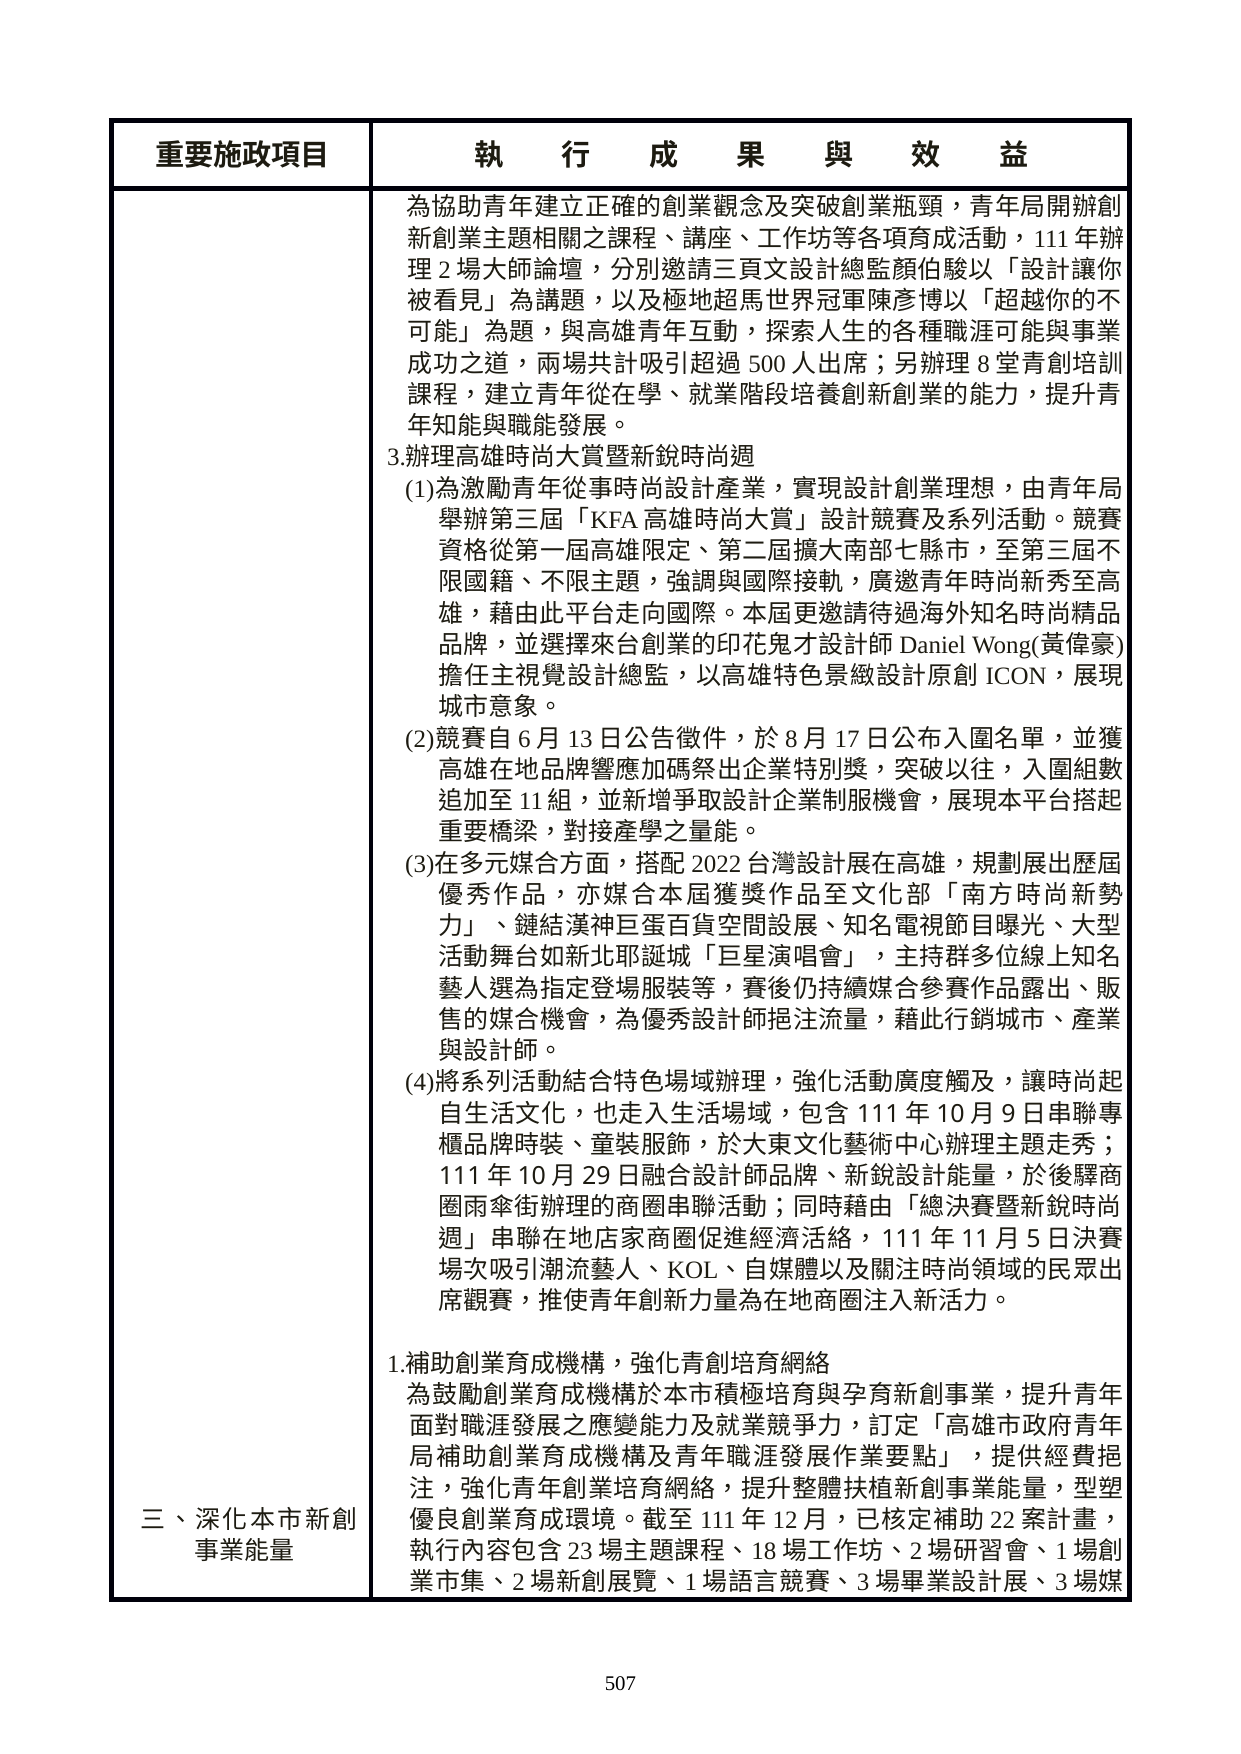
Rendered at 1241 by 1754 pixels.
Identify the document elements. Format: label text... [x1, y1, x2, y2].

table_cell 1.辦理「大港青年職涯發展暨產業導航」 針對在高雄就學的高中職及大專院校學生辦理職涯測評適性測驗、20小時產業職人課程及18小時企業參訪體驗、2場次學員交流會。111年度共有12校14科系參與計畫，參加學員數共計596人，藉由產、官、學三方的合作，協助青年學子及早了解產業趨勢及職場實際運作情形，並增加畢業後在地就業之意願。 2.辦理「2022青創事業媒合人才專區計畫」 與人力銀行合作建置高雄在地優秀企業職缺專區平台，共計刊登824家企業、4,327個職缺，媒合成功企業家數共有490間，錄取人數為2,304位，將近有6成之企業透過此專區平台找尋到合適之人才。考量多數青年求職習慣運用線上工具，本計畫辦理2場次線上企業說明會，由企業主管說明公司職缺內容與發展前景，提供青年更多就業資訊以做好求職前準備，共有180人次參與。另辦理2場次線上媒合會，青年求職者可利用遠端裝置進行面試，共有22家高雄廠商提供198個職缺，計有122位青年於線上進行面試，成功媒合59位、媒合率為48.3%；另外考量青年農曆年後轉職需求，12月23日辦理實體媒合會，共有5家企業參與，近60位青年前來求職，初步媒合成功之求職者為21位，初媒率為35.5%。 青年局國際志工團 1.青年局國際志工團分為「國際服務組」及「青年事務推廣組」，自109年開始招募16至35歲設籍本市或於本市就學、就業青年，截至111年12月底共計74位團員，來自8個地區(台灣、美國、香港、越南、印尼、印度、土耳其及南非等)，其中有10位外國籍志工(含雙重國籍)。藉由國際交流，將志願服務經驗轉化為求職履歷亮點，並培育志願服務人才。 2.111年度帶領青年志工團支援本府三場大型活動，分別為臺灣燈會、臺灣設計展及富邦馬拉松，志工運用語言專長協助外籍旅客，推動高雄在地國際化；另分別於3月及7月辦理旗津與永安鑽石灣淨灘活動，共同關懷永續生態環境議題。 3. 8月31日辦理國際論壇，有來自美國、盧森堡、印尼、越南與高雄在地之上百名青年參與，藉由論壇的創新思考與溝通對話，激勵更多在高雄就業、就學之青年勇於在城市中探索，對社會產生正面影響力。 1.辦理青年事務委員會 本府第三屆青年事務委員會共計委員48人，7月24日召開第一次會議及頒聘儀式；12月11日召開第二次會議；8月10日市政參訪活動以及9月4日、10月2日兩場提案工作坊，各小組提出共四大面向市政議題與權管局處進行討論，提升高雄在地青年與本府雙方互動交流。 2.促進青年公共參與及多元培力計畫 進行兩場市政參訪(參與人數共計60人次)、兩場提案工作坊(參與人數共計36人次)、自治會研習營(大專院校及高中職共兩場，參與人數共計107人次)、大專院校公民培訓營(參與人數共計55人)，提供青年參與公共事務的窗口，強化公民參與精神。 1.開闢「雄校聯社團養成實驗室」 (1)為提供表演藝術與流行音樂相關之青年與學生社團優良且專業之練習環境，青年局於新興區中山一路10-2號開闢「雄校聯社團養成實驗室」，社團活動練習室內場域為3至7樓，共計整備3間舞蹈教室、1間吉他練習室，以及衛浴設備共計19間，共計約190坪活動空間。 (2)截至111年12月底，註冊會員共310組(256組高中職、54組大專院校)，累計使用達58,505人次。 (3)111年度辦理6堂雄校聯星團隊多元發展講座，內容包含「肢體開發」、「舞蹈髮型」、「舞蹈教學」、「音樂混音剪輯」及「表演服裝穿搭改造」等課程，透過線上與實體方式辦理，超過百位學生共同參與；8月28日舉辦1場大港社團新秀舞台表演活動，以熱舞、熱音、表演藝術等性質為主，進行多元性質社團成果發表會，讓高雄年輕學子能夠互相交流，進而提升與社會接軌之能力。 2.辦理「2022青年創新表演藝術培育計畫」 辦理街舞培訓課程，透過系統化的分級訓練提升舞者的專業技能，共計5場次、258位學員參訓；另辦理5場次表演藝術領域職場體驗活動，包含：劇場、電台與街舞教室等，讓青年學生實際走訪現場工作環境，認識第一線工作實況，了解產業結構，藉以提升學員對表演藝術領域創就業之知能，共有124位學員參與。辦理第二屆雄爭舞鬥街舞大賽，共計667人參賽，線上總觸及人數更高達67萬7,418人次，期望藉由本賽事給予青年族群展現練習舞蹈成果與自信的舞台。 3.辦理「2022青年創新音樂發展培育計畫」 辦理10堂「音樂培力訓練課程」，透過業界專業講師的說明，讓青年初探音樂產業之面貌，共有270人次參與；新增「音樂製作訓練計畫」，由培力課程中篩選優秀之學員分成創作組、錄音組及企劃組等進行實作，透過業界資深導師親身指導，並實際參與活動規劃及演出表演，加深學員對音樂產業的熟悉度；「音樂產業交流會」則是邀請音樂發行、影像、燈光、音響及場地經營…等不同類型廠商，分享進入音樂產業所需之機會與條件，使青年深入了解音樂產業鏈的各個面向；另舉辦歌唱比賽與音樂展演活動，給予對於音樂有熱情的青年朋友一個展現自我的舞台，也針對歌唱比賽前三名得獎選手協助進行單曲數位發行，藉此鼓勵青年勇於創作及展現自我並往音樂產業領域更加邁進。 4.補助學生社團 (1)鼓勵學生參與社團活動，培養學生第二專長，同時也是激發潛能的最佳管道，辦理「青年社團活動發展補助計畫」，藉由團體活動激發創意、相互學習並鼓勵具有夢想及創意之青年提出方案實踐自我，藉此強化本市青年競爭力。 (2)111年共補助100個社團辦理活動，補助活動類型包含公開展演、公開競技、志願服務、培訓研習、城市交流、參訪觀摩及體驗學習等七大類，鼓勵學生多元發展。 1.運作「高雄青年創業推動聯盟」 聯合高雄16所大專院校育成中心、7個民間育成機構、4個產業公協會與4個高市府共創基地，共31家聯盟成員攜手打造創新創業資源交流合作平台，111年度透過辦理企業參訪、青創之夜等活動進行聯盟交流，與聯盟成員共同投入青年創業、就業輔導，分享新創團隊案源、輔導專長模式，並整合聯盟各單位創業相關課程資訊，避免資源重複投入，提升青年職能及創業專業能力，有效提供青創團隊所需整合性資源。 2.青創之夜活絡青年城市氛圍 於設計中島「棧五庫」舉辦「青設夜泊」青年設計師之夜，以不設限的夢想城市為出發點，為睽違十年再度回到高雄、全國最具規模的「台灣設計展」拉開序幕，邀請本屆參與台灣設計展青年展區的逾百位青年設計師、本市青創團隊共同出席，跨域交流共同創造屬於高雄青年設計師的創業環境。 3.率領青創團隊參展國內大型新創展覽 為展現高雄創新創業能量，協助新創公司行銷產品與對接資源，2022年共計率領31個高雄在地青創團隊，由人工智慧(AI)、物聯網(IoT)、智慧醫療、體感科技、行動智慧、農業科技及地方創生，涵蓋不同領域的參展業者，共同組成高雄青創館，參加「2022 Meet Taipei 創新創業嘉年華」及「2022Meet Greater South X 5G AIoT Expo 亞灣創新X新創大南方」，展覽期間辦理5場「名人沙龍講座」及9場「青創推介會」，兩場展覽大會共計吸引8.1萬人次參觀，高雄青創館吸引2,000人次觀展互動，創造1,131組臨櫃洽談商機。 1.提供青年創業諮詢輔導服務 (1)針對青創團隊、新創公司與一般民眾提供創業諮詢輔導，並協助對接媒合產業需求，積極促成高雄青創團隊與國內外產業進行商務、資金、行銷通路或產品研發等實質合作。透過專線電話、線上網頁申請及電子郵件提供諮詢預約服務，提供包括經營市場、行銷、法務與人力資源等專業輔導及課程，並結合青年導師顧問團一對一的專業導師制度及創業O’Star網絡平台，讓青年更有效和就近獲取資源，提供更多元便利的免費服務。 (2)111年共輔導80案及開發共10組優秀且具潛力培育的青創團隊，並建立相關輔導追踨機制，即時掌握團隊諮詢狀態與輔導細節。 2.辦理創新創業育成活動 為協助青年建立正確的創業觀念及突破創業瓶頸，青年局開辦創新創業主題相關之課程、講座、工作坊等各項育成活動，111年辦理2場大師論壇，分別邀請三頁文設計總監顏伯駿以「設計讓你被看見」為講題，以及極地超馬世界冠軍陳彥博以「超越你的不可能」為題，與高雄青年互動，探索人生的各種職涯可能與事業成功之道，兩場共計吸引超過500人出席；另辦理8堂青創培訓課程，建立青年從在學、就業階段培養創新創業的能力，提升青年知能與職能發展。 3.辦理高雄時尚大賞暨新銳時尚週 (1)為激勵青年從事時尚設計產業，實現設計創業理想，由青年局舉辦第三屆「KFA高雄時尚大賞」設計競賽及系列活動。競賽資格從第一屆高雄限定、第二屆擴大南部七縣市，至第三屆不限國籍、不限主題，強調與國際接軌，廣邀青年時尚新秀至高雄，藉由此平台走向國際。本屆更邀請待過海外知名時尚精品品牌，並選擇來台創業的印花鬼才設計師Daniel Wong(黃偉豪)擔任主視覺設計總監，以高雄特色景緻設計原創ICON，展現城市意象。 (2)競賽自6月13日公告徵件，於8月17日公布入圍名單，並獲高雄在地品牌響應加碼祭出企業特別獎，突破以往，入圍組數追加至11組，並新增爭取設計企業制服機會，展現本平台搭起重要橋梁，對接產學之量能。 (3)在多元媒合方面，搭配2022台灣設計展在高雄，規劃展出歷屆優秀作品，亦媒合本屆獲獎作品至文化部「南方時尚新勢力」、鏈結漢神巨蛋百貨空間設展、知名電視節目曝光、大型活動舞台如新北耶誕城「巨星演唱會」，主持群多位線上知名藝人選為指定登場服裝等，賽後仍持續媒合參賽作品露出、販售的媒合機會，為優秀設計師挹注流量，藉此行銷城市、產業與設計師。 (4)將系列活動結合特色場域辦理，強化活動廣度觸及，讓時尚起自生活文化，也走入生活場域，包含111年10月9日串聯專櫃品牌時裝、童裝服飾，於大東文化藝術中心辦理主題走秀；111年10月29日融合設計師品牌、新銳設計能量，於後驛商圈雨傘街辦理的商圈串聯活動；同時藉由「總決賽暨新銳時尚週」串聯在地店家商圈促進經濟活絡，111年11月5日決賽場次吸引潮流藝人、KOL、自媒體以及關注時尚領域的民眾出席觀賽，推使青年創新力量為在地商圈注入新活力。 1.補助創業育成機構，強化青創培育網絡 為鼓勵創業育成機構於本市積極培育與孕育新創事業，提升青年面對職涯發展之應變能力及就業競爭力，訂定「高雄市政府青年局補助創業育成機構及青年職涯發展作業要點」，提供經費挹注，強化青年創業培育網絡，提升整體扶植新創事業能量，型塑優良創業育成環境。截至111年12月，已核定補助22案計畫，執行內容包含23場主題課程、18場工作坊、2場研習會、1場創業市集、2場新創展覽、1場語言競賽、3場畢業設計展、3場媒合會、14場職人交流、2場新媒體養成班等，以提升本市創業資源能量、充實青年職能及活絡新創產業發展。 2.創業O’Star諮詢輔導網絡 (1)為有效提供創新創業整合性輔導服務，培育本市青年創新創業人才，青年局聯合高雄東、西、南、北、中6所大學育成中心成立創業O’Star網絡，整合產官學資源，包括創業資金、政府創業計畫申請、創業活動、創業知識與課程等，以及業師預約諮詢等客製化實體服務。 (2)111年創業O’Star網絡輔導諮詢164次，輔導團隊參加「2022第十七屆戰國策全國創新創業競賽」，在來自全國 600多件競爭作品中，高雄醫學大學2組團隊脫穎而出，包括Now we hear you團隊以「廔管阻塞智慧辨識系統」構想，獲得創業構想類科技應用組第一名，DayLite好健友團隊獲得創業構想類創新服務組佳作肯定，展現本市青年創業實力。 1.時尚新創人才培育 (1)「時尚新創人才培育」以時尚設計視角加值企業品牌，邀集高雄在地企業(品牌)擔任出題單位，輔以美學升級應用為命題方向出題，公開徵求新創青年團隊解題，以新美學設計力導入舊品牌為新創團隊及企業品牌開啟、建立合作關係，協助高雄產業轉型。 (2)111年邀集11家高雄知名企業，包括人杰老四川、三信家商、太師傅、旭昌海洋、花季渡假飯店、南仁湖、烏弄原生茶飲、婆婆冰旗艦店、彪琥鞋業、圓山大飯店、鳳山黃埔新村擔任出題者，辦理大港經典升級提案競賽，共100組團隊計129件作品提案參加，歷經初選25組進行團隊培育，包含辦理5場主題講座培育課程、60次業師輔導諮詢及3場跨界觀摩交流參訪，協助團隊瞭解企業出題端需求，厚實團隊實作知能，提出精進方案，經複選11組入選團隊，於10月22日辦理大港經典升級決賽暨成果發表，提供新創團隊市場試煉機會，豐富其履歷。 2.青年職場體驗與實習媒合 (1)為協助青年拓展視野及了解產業脈動，及早為就業做準備，111年度辦理大專生職場體驗，安排15場次的體驗活動，體驗內容橫跨行銷企劃、金融科技、地方創生及機械設計、漁業養殖等，青年可藉由實際參訪及體驗活動，認識職場環境及產業趨勢，培養就業所需技能及建立正確的工作心態，以為未來正式踏入職場做充分準備。 (2)整合實習資源，於知名人力銀行搭建「大港青年實習站」媒合專區，促進青年所學與職場銜接，111年度開發逾240家實習企業，提供超過1,300個有薪實習職缺，成功媒合超過800位學生至百家企業實習，統計成功媒合之實習青年當中，應屆畢業生留任轉為正式職員之比例超過6成，有效協助青年接軌就業。 3.青年公部門暑期工讀 111年度提供407個公部門暑期工讀職缺，包含本市偏鄉地區保障名額51名，工作部門共計26個單位可供多元選擇，讓青年學子有機會於在學期間至公部門見習，並以「弱勢優先」為錄取原則。協助青年培養就業技能、訓練面對就業時應有的態度、提升溝通表達能力，以建立正確的職業觀念，強化就業準備。 1.駁二8號倉庫-Pinway營運 (1)為發揮彈性運用功能，111年3月至5月整修場館並重新定位駁二8號倉庫，將空間改造匯聚人文薈萃與創新學習場域，不僅提供5組青創團隊進駐空間，亦引進北部新創資源與知識教育品牌，例如商周、AAMA、數位時代等。 (2)111年積極引進各式青年跨界多元活動，總計辦理超過85場活動，累計超過6,500人次參與。場館改裝完成首年亦成功引進各界名人活動，包含晶華董事長潘思亮、美國前國務卿龐培歐(Pompeo)台美商業交流會、知名日本旅遊部落客林氏璧、AAMA董事長顏漏有、知名作家劉軒等，帶動場館人流與話題性，建立場域生活知識體驗基礎聲量。 (3)111年10月28日至10月30日串聯駁二市集與商圈，辦理大型年度活動「品味生活節」，推出三天精彩的萬聖主題嘉年華，除了質感創意市集、藝術手作體驗以外，亦提供青年展現自我與成果發表的舞台，三日活動共吸引超過3.6萬人次參與，成功提升Pinway場館品牌知名度。 2.高雄新媒體人才培育中心 (1)青年局打造「K-TV高雄新媒體人才培育中心」，提供專業的場域設備、開設系列培訓課程，積極打造新媒體優良環境，協助企業培育數位行銷人才及提升青年就業競爭力，加速企業數位轉型、穩健發展，協助本市產業升級。 (2)111年推出第二屆《行銷大師養成計畫》課程，於8月至9月推出4梯次，以新媒體工具專業應用與社群經營、行銷策略等為主題，並與YouTube官方合作，邀請人氣播客海苔熊及知名YouTube創作者米鹿擔任講師，全方位提供學員精實訓練，總計108個學員參與。 (3)此外，辦理《新媒體行銷管理師》證照考試，10月證照考試共計562人報考，413人應考，374人通過，並搭配提供100個新媒體職缺媒合機會及辦理2場線上職缺媒合會(邀請順發電腦、夢時代購物中心、義享時尚購物廣場、MLD台鋁生活商場等知名企業)，共吸引361人投遞履歷，共有113人參與線上媒合。 111年持續強化協助創業青年，青年局與經發局、文化局、農業局及海洋局共同推出跨領域青年創業提升政策，成效如下： 1.辦理「經濟部青年創業及啟動金貸款」及「高雄市政府青年創業貸款」利息補貼、開辦費補助、參展行銷補助，協助青創事業穩定經營。111年共促進逾1.3萬件青創事業取得經濟部貸款資源逾122億元，同時帶動超過2.7萬個穩定就業機會。 2.提供青年發展文創協助，包括營運資金、創業補助、中央青創貸款獎勵等服務，建立黃埔眷村、鹽埕、哈瑪星及亞灣流行音樂中心等高雄特色文創聚落，總計協助57家青年文創，期能持續發揚眷村文化及在地特色，共同協力形塑文化產業。 3.持續培植5G AIoT創新科技青創，共計8家廠商進駐亞灣場域(台壽總圖二期、中華成功、高軟園區鴻海及國城等)，期能擴大聘用在地研發專才，翻轉高雄就業市場及改善薪資結構。 4.為延續後疫情商圈市場數位轉型風潮，擴大辦理營運場地租金、裝潢及數位服務等補助，分擔早期創業風險，鼓勵青年創業者用創意活化商圈市場，111年度已吸引逾百案青創事業申請，讓更多青年留鄉或返鄉創業，促進地方繁榮發展。 5.協助農漁創業青年強化行銷力，鼓勵參與展售活動，提升15個農會及7個漁會產品設計，並媒合106家青農在美濃專賣店、momo電商、蝦皮生鮮、真情食品館、黑貓探險隊、太金旅遊票劵、無毒農等平台上架；此外，辦理從農貸款利息補貼，已提供逾百位青年農民資金協助。 1.辦理111年青年創業補助計畫，補助營業場所租金、營業用生財器具及數位服務方案等，期能協助青創事業穩定營運，渡過疫情艱困時期。申請對象包括106年後設立登記在本市且實收資本額3,000萬元以下之青創公司、商業或小規模商業，其代表人或負責人為20歲以上45歲以下之設籍本市青年，均可提出申請，每案最高補助20萬元。 2.總計核定補助344案，補助金額5,005.9萬元。補助行業以餐飲及住宿業為大宗(206家、占比59.9%)，其他服務業(49家、占比14.2%)及批發零售業(44家、占比12.8%)次之。 1.辦理111年度補助青創事業參展計畫，鼓勵青創事業積極參加海內外展覽，以拓銷市場及提升行銷知名度，申請對象為108年1月1日後設立登記於本市且資本額1,000萬元以下之公司或商業、其代表人或負責人為20歲至45歲之設籍本市青年，皆可提出申請。參加國內展覽最高補助3萬元，國際展覽最高補助5萬元。 2.共計協助青創事業37家次參展，包括多媒體創意文具展、國際旅展、國際酒展、創新創業展、國際建材大展、國際電子產業科技展、國際漁業展等，展現本市多元且充沛的創業動能。 1.為協助本市具實體店面之批發或零售青創業者，強化行銷力道，串接疫情後外出購物之人潮商機，辦理111年度補助青創事業行銷計畫，凡於108年後設立登記於本市且資本額1,000萬元以下之公司或商業、其代表人或負責人為20歲至45歲之設籍本市青年，皆可提出申請。補助項目包括廣告內容製作及廣告行銷方案等項，每案最高補助3萬元。 2.共計核定補助38案，透過補助製作影音、圖文、店招等廣告內容，或透過向不特定公眾介紹其產品或服務，如報章雜誌廣告、戶外版位廣告、社群行銷、網紅行銷及數位廣告行銷等，達到協助青創業者強化品牌形象，及暢通行銷管道效果。 1.辦理高雄市政府青年創業貸款，協助創業初期資金周轉，減輕創業財務負擔，扶植創新優質企業發展，凡公司代表人或商業負責人為設籍本市3個月以上、年滿20歲至45歲之創業青年，公司或商業設立登記本市未滿5年且實收資本額為1,000萬元以下者，所需之機器設備、生財器具、場所裝潢及營運週轉金，皆可申貸，不須徵提擔保品或保證人。 2.貸款金額單次最高200萬元(小規模商業最高50萬元)，貸款期限最長7年(包含本金寬限期最長1年)，並提供利息補貼3年，倘貸款人曾參加國內外具代表性之創業及設計競賽且獲獎者，其利息補貼最長得至5年；貸款利率按郵局2年期定期儲金機動利率加年息1.095%機動計息(111年止換算利率為2.565%)。 3.截至111年止，累計申請案共319件，通過核貸298件，過案率逾93%，總核貸金額3億465萬元，行業別以餐飲及住宿業(76件、占比25.5%)、批發零售業(74件、25%)居多。 1.為有效結合運用中央資源推動新市政，特於110年2月9日公告實施「高雄市政府青年局青年創業及啟動金貸款利息補貼計畫」，期能介接經濟部600億青創貸款，發揮政策加乘效果。凡本市公司、商業、有限合夥或立案事業於109年8月1日以後通過「經濟部中小企業處青年創業及啟動金貸款」，貸款本金100萬元以下，由經濟部提供最長5年利息補貼，而逾100萬元部分，由青年局加碼提供最高200萬元之5年利息補貼。 2.截至111年底止，共計核定1,105件，核定貸款金額共13億9,282萬元，並帶動高雄市青年創業及啟動金貸款件數逾1.3萬件，貸款金額122億元，兩者數據皆為全國第一，顯見青創能量旺盛，且透過中央及地方青創政策資源的相輔相成，帶動超過2.7萬個穩定就業機會。 1.建置直覺式操作之活動報名系統，介接青年局Line@官方帳號，整合舉辦各式活動報名資料，便利後台報名管理，以優化辦理活動之品質及效率，提供活動報名者良好使用體驗。 2.開發青創人才資料庫系統，統整活動報名系統，以及青年局推動各補助、貸款、輔導等政策資料，提供數據管理，進一步分析本市青創人才性別、年齡、行業、行政區等資訊，提高青創資源共享性，將資源利用率發揮至最大效益。 1.為扶植創新優質企業，強化事業發展動能，型塑雄校聯社團養成實驗室8樓青創育成空間，作為新創團隊創業的第一站，特辦理「創意築夢巢」創業競賽活動，以期具技術含量及創新、創意商業模式之團隊從活動脫穎而出，透過優惠承租方案、完善的辦公空間，提供青創業者良好的進駐環境，並輔以諮詢輔導、協助介接資源等協助，於進駐期間導入青年局媒體與發表平台，藉由行銷策略，開拓商機，提高創業成功率，形塑高雄成為青年創新、創意、創業之友善城市。 2.競賽徵件共有12組團隊提報進駐計畫，經業界專家評審後，由5組團隊進行簡報決選。最終獲選團隊為遞伊家科技股份有限公司，享有前半年免租金，後半年每月租金9,999元的優惠方案，以及青年局提供之相關創業輔導與行銷資源。 青年局已依「行政院及所屬各機關風險管理及危機處理作業原則」，將風險管理(含內部控制)融入日常作業與決策運作，考量可能影響目標達成之風險，據以擇選合宜可行之策略及設定機關之目標(含關鍵策略目標)，並透過辨識及評估風險，採取內部控制或其他處理機制，以合理確保達成施政目標。 [373, 191, 1127, 1597]
table_header 執 行 成 果 與 效 益 [373, 123, 1127, 186]
table_header 重要施政項目 [114, 123, 369, 186]
table_cell 壹、綜合規劃 一、協助青年接軌就業市場 二、推動青年國際交流與志願服務 三、促進青年公共參與 四、鼓勵青年多元學習發展 貳、創業輔導 一、推動本市創新創業社群交流網絡 二、提供青年創業育成與整合輔導服務 三、深化本市新創事業能量 四、提升青年職場競爭力 五、青創空間營運管理 參、資源整合 一、基金實務運作 二、補助青創事業發展 三、補助青創事業參展 四、補助青創事業行銷 五、青年創業貸款 六、青年創業及啟動金利息補貼 七、打造線上活動報名系統暨青創人才資料庫 八、推動創新創意創業競賽計畫 肆、整體風險管理(含內部控制)推動情形 [114, 191, 369, 1597]
